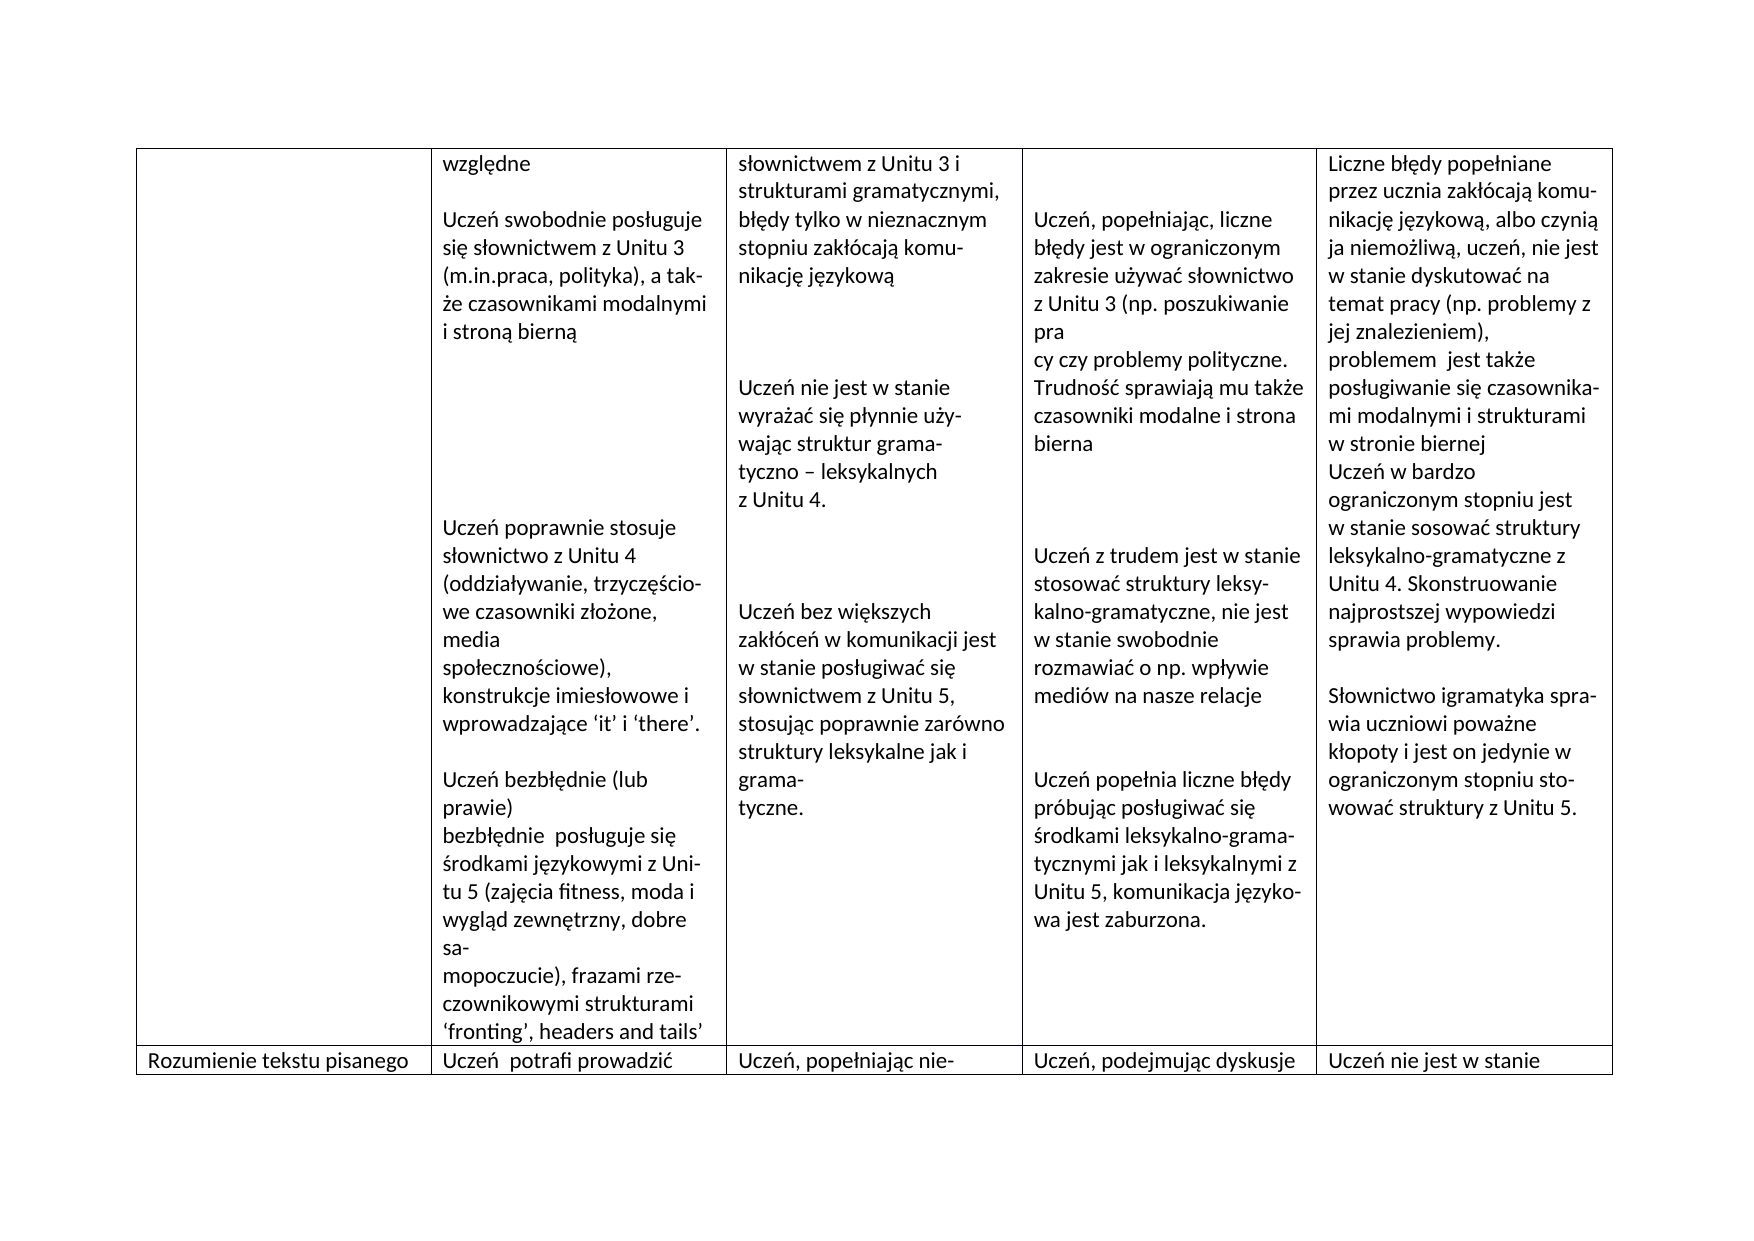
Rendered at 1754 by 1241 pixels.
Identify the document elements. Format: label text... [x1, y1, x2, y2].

table_cell [137, 149, 431, 1045]
table_cell Uczeń, popełniając, liczne błędy jest w ograniczonym zakresie używać słownictwo z Unitu 3 (np. poszukiwanie pra cy czy problemy polityczne. Trudność sprawiają mu także czasowniki modalne i strona bierna Uczeń z trudem jest w stanie stosować struktury leksy-kalno-gramatyczne, nie jest w stanie swobodnie rozmawiać o np. wpływie mediów na nasze relacje Uczeń popełnia liczne błędy próbując posługiwać się środkami leksykalno-grama- tycznymi jak i leksykalnymi z Unitu 5, komunikacja języko- wa jest zaburzona. [1023, 149, 1316, 1045]
table_cell słownictwem z Unitu 3 i strukturami gramatycznymi, błędy tylko w nieznacznym stopniu zakłócają komu- nikację językową Uczeń nie jest w stanie wyrażać się płynnie uży- wając struktur grama- tyczno – leksykalnych z Unitu 4. Uczeń bez większych zakłóceń w komunikacji jest w stanie posługiwać się słownictwem z Unitu 5, stosując poprawnie zarówno struktury leksykalne jak i grama- tyczne. [727, 149, 1022, 1045]
table_cell Rozumienie tekstu pisanego [137, 1046, 431, 1074]
table_cell Uczeń nie jest w stanie [1317, 1046, 1612, 1074]
table_cell Uczeń, podejmując dyskusje [1023, 1046, 1316, 1074]
table_cell względne Uczeń swobodnie posługuje się słownictwem z Unitu 3 (m.in.praca, polityka), a tak- że czasownikami modalnymi i stroną bierną Uczeń poprawnie stosuje słownictwo z Unitu 4 (oddziaływanie, trzyczęścio- we czasowniki złożone, media społecznościowe), konstrukcje imiesłowowe i wprowadzające ‘it’ i ‘there’. Uczeń bezbłędnie (lub prawie) bezbłędnie posługuje się środkami językowymi z Uni- tu 5 (zajęcia fitness, moda i wygląd zewnętrzny, dobre sa- mopoczucie), frazami rze-czownikowymi strukturami ‘fronting’, headers and tails’ [432, 149, 726, 1045]
table_cell Uczeń, popełniając nie- [727, 1046, 1022, 1074]
table_cell Uczeń potrafi prowadzić [432, 1046, 726, 1074]
table_cell Liczne błędy popełniane przez ucznia zakłócają komu- nikację językową, albo czynią ja niemożliwą, uczeń, nie jest w stanie dyskutować na temat pracy (np. problemy z jej znalezieniem), problemem jest także posługiwanie się czasownika- mi modalnymi i strukturami w stronie biernej Uczeń w bardzo ograniczonym stopniu jest w stanie sosować struktury leksykalno-gramatyczne z Unitu 4. Skonstruowanie najprostszej wypowiedzi sprawia problemy. Słownictwo igramatyka spra- wia uczniowi poważne kłopoty i jest on jedynie w ograniczonym stopniu sto- wować struktury z Unitu 5. [1317, 149, 1612, 1045]
